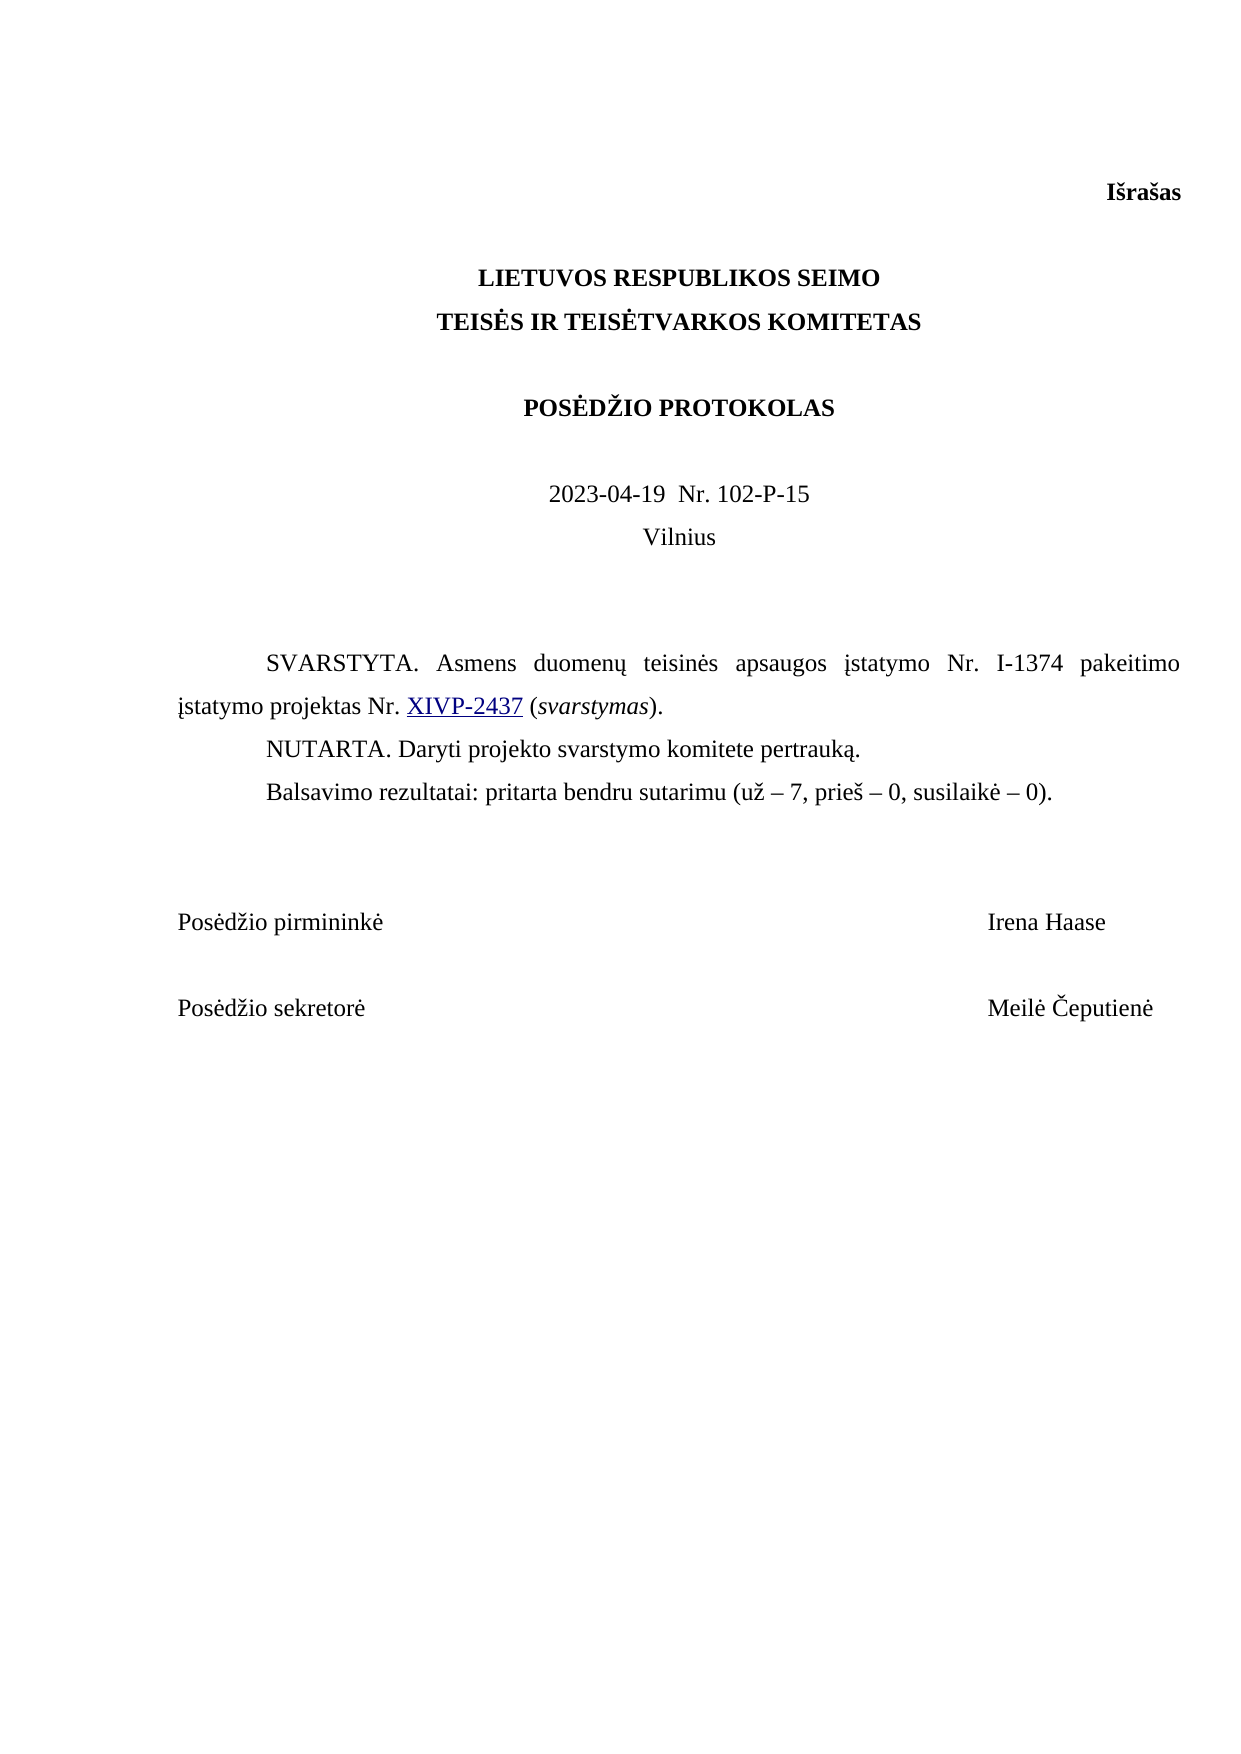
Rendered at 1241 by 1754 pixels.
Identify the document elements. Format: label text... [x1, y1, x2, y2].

text Posėdžio sekretorė Meilė Čeputienė [177, 993, 1181, 1022]
text LIETUVOS RESPUBLIKOS SEIMO [177, 263, 1181, 292]
text 2023-04-19 Nr. 102-P-15 [177, 479, 1181, 508]
text TEISĖS IR TEISĖTVARKOS KOMITETAS [177, 307, 1181, 335]
text Išrašas [177, 177, 1181, 206]
text Vilnius [177, 522, 1181, 551]
list SVARSTYTA. Asmens duomenų teisinės apsaugos įstatymo Nr. I-1374 pakeitimo įstatymo projektas Nr. XIVP-2437 (svarstymas). [177, 648, 1181, 720]
list NUTARTA. Daryti projekto svarstymo komitete pertrauką. [177, 734, 1181, 763]
text POSĖDŽIO PROTOKOLAS [177, 393, 1181, 422]
list Balsavimo rezultatai: pritarta bendru sutarimu (už – 7, prieš – 0, susilaikė – 0). [177, 777, 1181, 806]
text Posėdžio pirmininkė Irena Haase [177, 907, 1181, 935]
